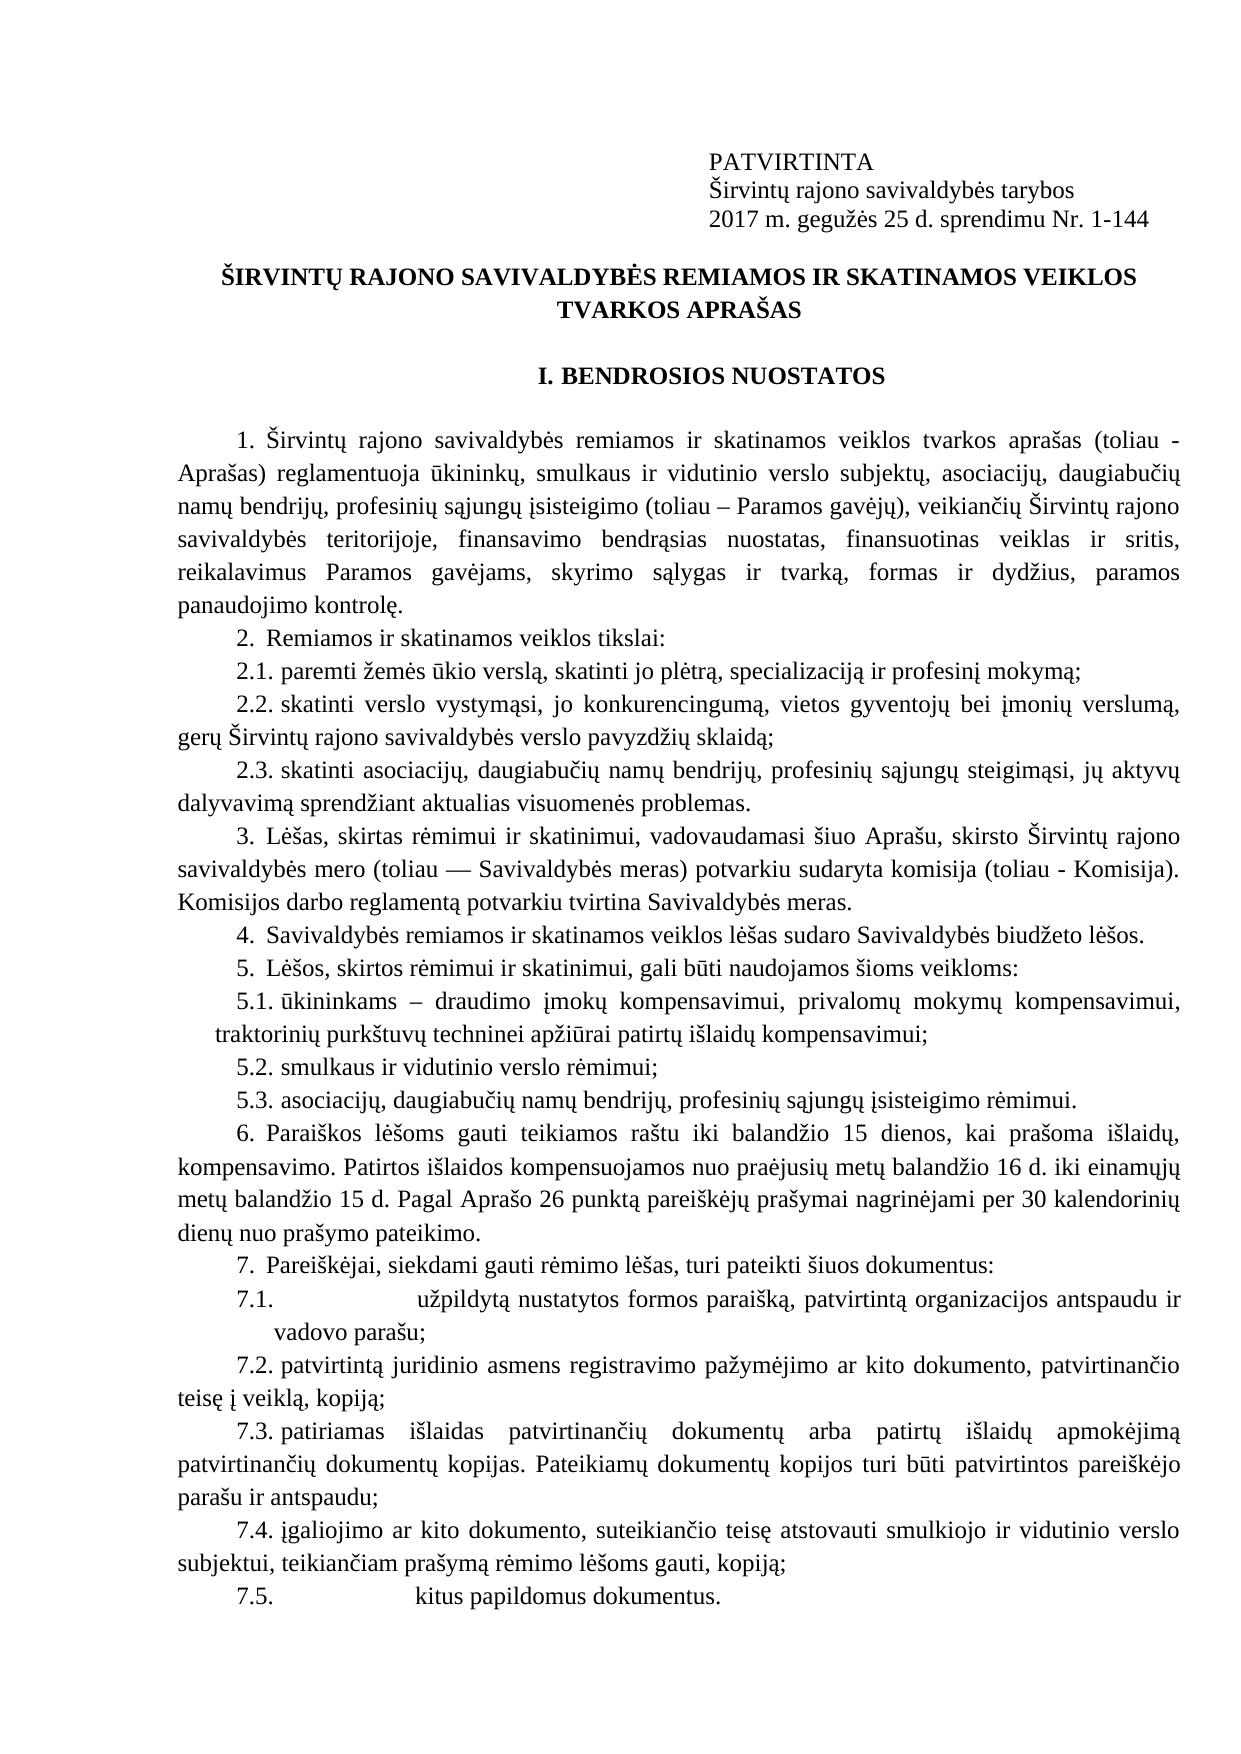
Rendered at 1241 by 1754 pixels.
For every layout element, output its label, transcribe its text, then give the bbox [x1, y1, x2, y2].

text 2. Remiamos ir skatinamos veiklos tikslai: [177, 623, 1181, 652]
text 5.1. ūkininkams – draudimo įmokų kompensavimui, privalomų mokymų kompensavimui, traktorinių purkštuvų techninei apžiūrai patirtų išlaidų kompensavimui; [215, 986, 1181, 1048]
text PATVIRTINTA [709, 147, 1181, 176]
text 1. Širvintų rajono savivaldybės remiamos ir skatinamos veiklos tvarkos aprašas (toliau - Aprašas) reglamentuoja ūkininkų, smulkaus ir vidutinio verslo subjektų, asociacijų, daugiabučių namų bendrijų, profesinių sąjungų įsisteigimo (toliau – Paramos gavėjų), veikiančių Širvintų rajono savivaldybės teritorijoje, finansavimo bendrąsias nuostatas, finansuotinas veiklas ir sritis, reikalavimus Paramos gavėjams, skyrimo sąlygas ir tvarką, formas ir dydžius, paramos panaudojimo kontrolę. [177, 425, 1181, 619]
text 7.4. įgaliojimo ar kito dokumento, suteikiančio teisę atstovauti smulkiojo ir vidutinio verslo subjektui, teikiančiam prašymą rėmimo lėšoms gauti, kopiją; [177, 1515, 1181, 1577]
text 5. Lėšos, skirtos rėmimui ir skatinimui, gali būti naudojamos šioms veikloms: [177, 953, 1181, 982]
text Širvintų rajono savivaldybės tarybos [709, 176, 1181, 204]
text 7.3. patiriamas išlaidas patvirtinančių dokumentų arba patirtų išlaidų apmokėjimą patvirtinančių dokumentų kopijas. Pateikiamų dokumentų kopijos turi būti patvirtintos pareiškėjo parašu ir antspaudu; [177, 1416, 1181, 1511]
text I. BENDROSIOS NUOSTATOS [538, 361, 1181, 390]
text ŠIRVINTŲ RAJONO SAVIVALDYBĖS REMIAMOS IR SKATINAMOS VEIKLOS TVARKOS APRAŠAS [177, 262, 1181, 324]
text 7.5. kitus papildomus dokumentus. [236, 1581, 1181, 1609]
text 2.1. paremti žemės ūkio verslą, skatinti jo plėtrą, specializaciją ir profesinį mokymą; [177, 656, 1181, 685]
text 7.2. patvirtintą juridinio asmens registravimo pažymėjimo ar kito dokumento, patvirtinančio teisę į veiklą, kopiją; [177, 1350, 1181, 1411]
text 2.2. skatinti verslo vystymąsi, jo konkurencingumą, vietos gyventojų bei įmonių verslumą, gerų Širvintų rajono savivaldybės verslo pavyzdžių sklaidą; [177, 689, 1181, 751]
text 7.1. užpildytą nustatytos formos paraišką, patvirtintą organizacijos antspaudu ir vadovo parašu; [236, 1284, 1181, 1345]
text 4. Savivaldybės remiamos ir skatinamos veiklos lėšas sudaro Savivaldybės biudžeto lėšos. [177, 920, 1181, 949]
text 3. Lėšas, skirtas rėmimui ir skatinimui, vadovaudamasi šiuo Aprašu, skirsto Širvintų rajono savivaldybės mero (toliau — Savivaldybės meras) potvarkiu sudaryta komisija (toliau - Komisija). Komisijos darbo reglamentą potvarkiu tvirtina Savivaldybės meras. [177, 821, 1181, 916]
text 6. Paraiškos lėšoms gauti teikiamos raštu iki balandžio 15 dienos, kai prašoma išlaidų, kompensavimo. Patirtos išlaidos kompensuojamos nuo praėjusių metų balandžio 16 d. iki einamųjų metų balandžio 15 d. Pagal Aprašo 26 punktą pareiškėjų prašymai nagrinėjami per 30 kalendorinių dienų nuo prašymo pateikimo. [177, 1118, 1181, 1246]
text 5.2. smulkaus ir vidutinio verslo rėmimui; [215, 1052, 1181, 1081]
text 2.3. skatinti asociacijų, daugiabučių namų bendrijų, profesinių sąjungų steigimąsi, jų aktyvų dalyvavimą sprendžiant aktualias visuomenės problemas. [177, 755, 1181, 817]
text 2017 m. gegužės 25 d. sprendimu Nr. 1-144 [709, 204, 1181, 233]
text 7. Pareiškėjai, siekdami gauti rėmimo lėšas, turi pateikti šiuos dokumentus: [177, 1251, 1181, 1279]
text 5.3. asociacijų, daugiabučių namų bendrijų, profesinių sąjungų įsisteigimo rėmimui. [215, 1086, 1181, 1114]
